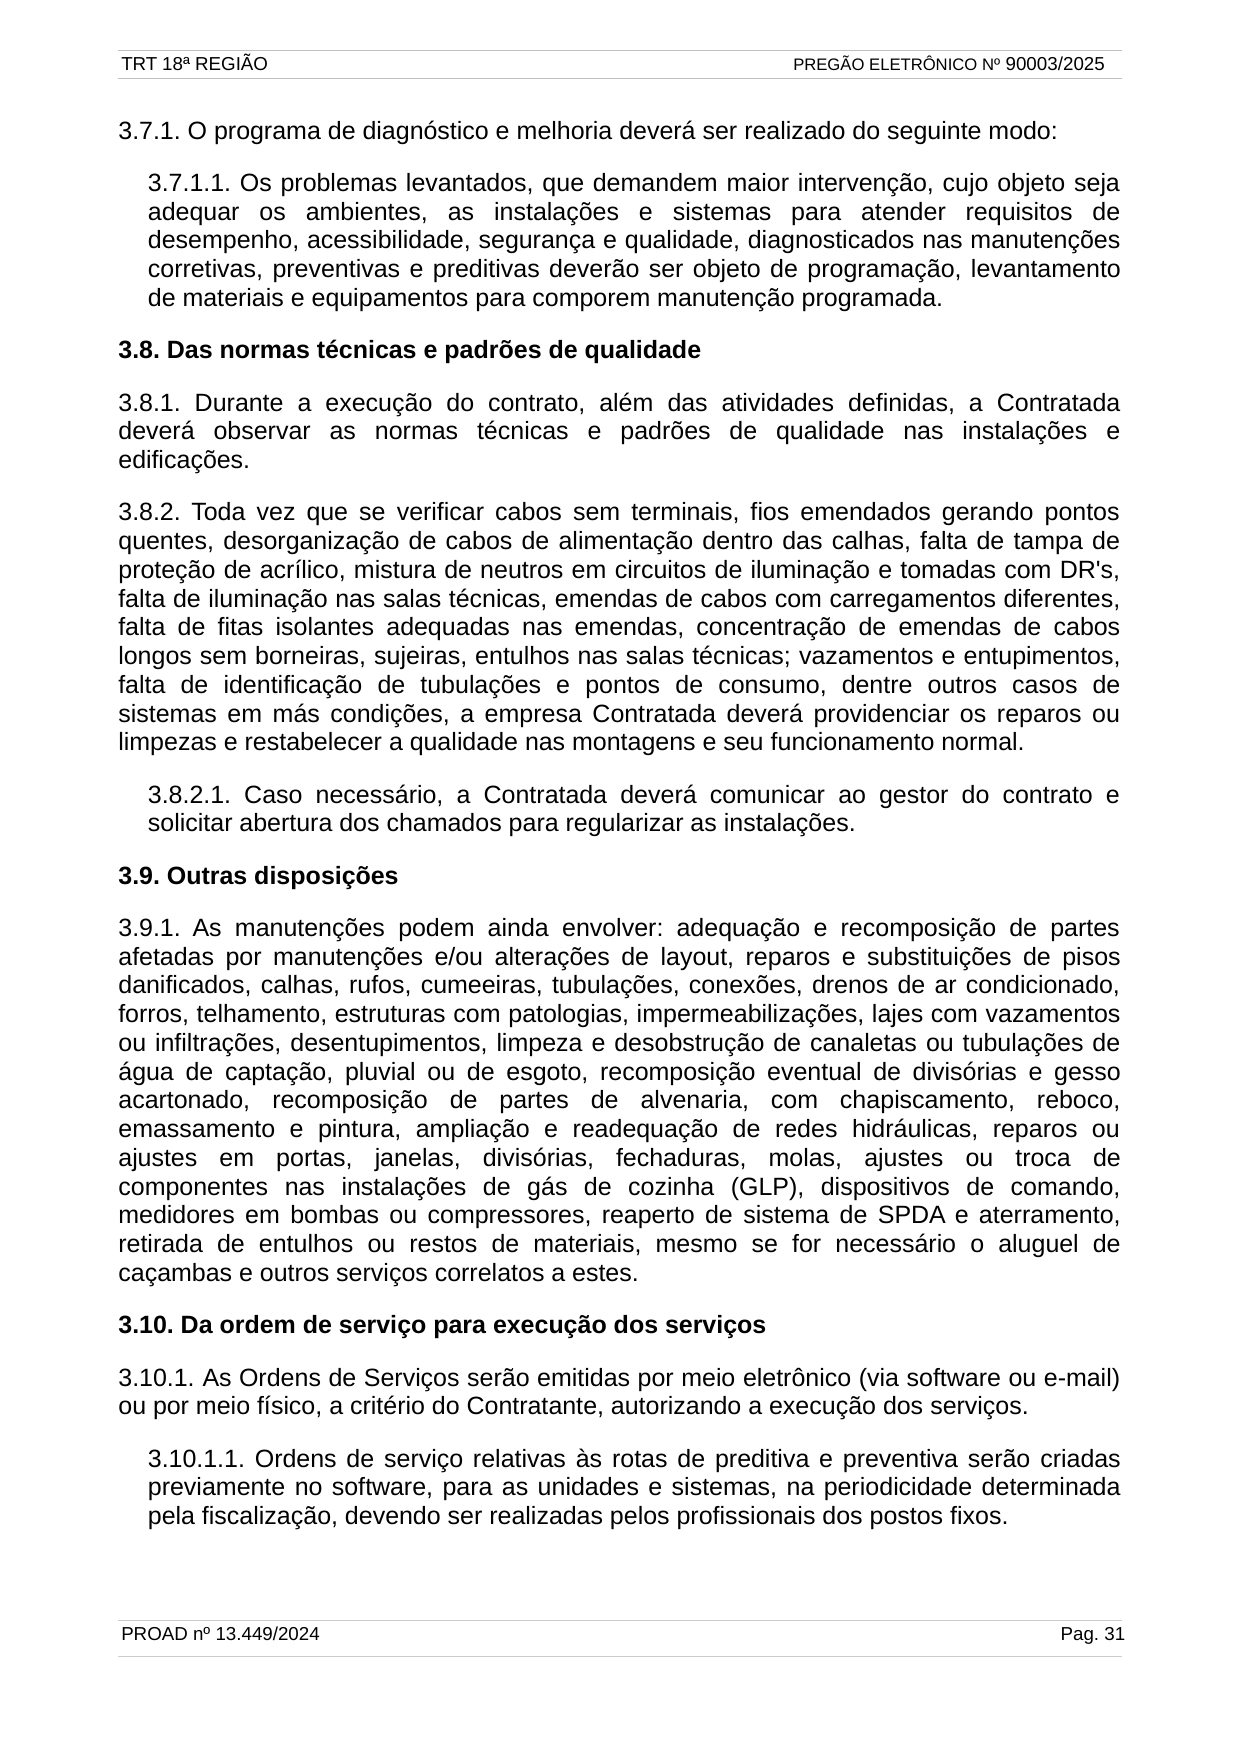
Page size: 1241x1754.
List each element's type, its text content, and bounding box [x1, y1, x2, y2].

text 3.10.1.1. Ordens de serviço relativas às rotas de preditiva e preventiva serão criadas previamente no software, para as unidades e sistemas, na periodicidade determinada pela fiscalização, devendo ser realizadas pelos profissionais dos postos fixos. [148, 1443, 1122, 1530]
text 3.8.2.1. Caso necessário, a Contratada deverá comunicar ao gestor do contrato e solicitar abertura dos chamados para regularizar as instalações. [148, 779, 1122, 837]
text 3.7.1. O programa de diagnóstico e melhoria deverá ser realizado do seguinte modo: [118, 116, 1122, 144]
text 3.8.1. Durante a execução do contrato, além das atividades definidas, a Contratada deverá observar as normas técnicas e padrões de qualidade nas instalações e edificações. [118, 387, 1122, 474]
text 3.8. Das normas técnicas e padrões de qualidade [118, 335, 1122, 364]
text 3.9.1. As manutenções podem ainda envolver: adequação e recomposição de partes afetadas por manutenções e/ou alterações de layout, reparos e substituições de pisos danificados, calhas, rufos, cumeeiras, tubulações, conexões, drenos de ar condicionado, forros, telhamento, estruturas com patologias, impermeabilizações, lajes com vazamentos ou infiltrações, desentupimentos, limpeza e desobstrução de canaletas ou tubulações de água de captação, pluvial ou de esgoto, recomposição eventual de divisórias e gesso acartonado, recomposição de partes de alvenaria, com chapiscamento, reboco, emassamento e pintura, ampliação e readequação de redes hidráulicas, reparos ou ajustes em portas, janelas, divisórias, fechaduras, molas, ajustes ou troca de componentes nas instalações de gás de cozinha (GLP), dispositivos de comando, medidores em bombas ou compressores, reaperto de sistema de SPDA e aterramento, retirada de entulhos ou restos de materiais, mesmo se for necessário o aluguel de caçambas e outros serviços correlatos a estes. [118, 913, 1122, 1287]
text 3.10.1. As Ordens de Serviços serão emitidas por meio eletrônico (via software ou e-mail) ou por meio físico, a critério do Contratante, autorizando a execução dos serviços. [118, 1362, 1122, 1420]
text 3.7.1.1. Os problemas levantados, que demandem maior intervenção, cujo objeto seja adequar os ambientes, as instalações e sistemas para atender requisitos de desempenho, acessibilidade, segurança e qualidade, diagnosticados nas manutenções corretivas, preventivas e preditivas deverão ser objeto de programação, levantamento de materiais e equipamentos para comporem manutenção programada. [148, 168, 1122, 312]
text 3.10. Da ordem de serviço para execução dos serviços [118, 1310, 1122, 1339]
text 3.8.2. Toda vez que se verificar cabos sem terminais, fios emendados gerando pontos quentes, desorganização de cabos de alimentação dentro das calhas, falta de tampa de proteção de acrílico, mistura de neutros em circuitos de iluminação e tomadas com DR's, falta de iluminação nas salas técnicas, emendas de cabos com carregamentos diferentes, falta de fitas isolantes adequadas nas emendas, concentração de emendas de cabos longos sem borneiras, sujeiras, entulhos nas salas técnicas; vazamentos e entupimentos, falta de identificação de tubulações e pontos de consumo, dentre outros casos de sistemas em más condições, a empresa Contratada deverá providenciar os reparos ou limpezas e restabelecer a qualidade nas montagens e seu funcionamento normal. [118, 497, 1122, 756]
text 3.9. Outras disposições [118, 861, 1122, 889]
